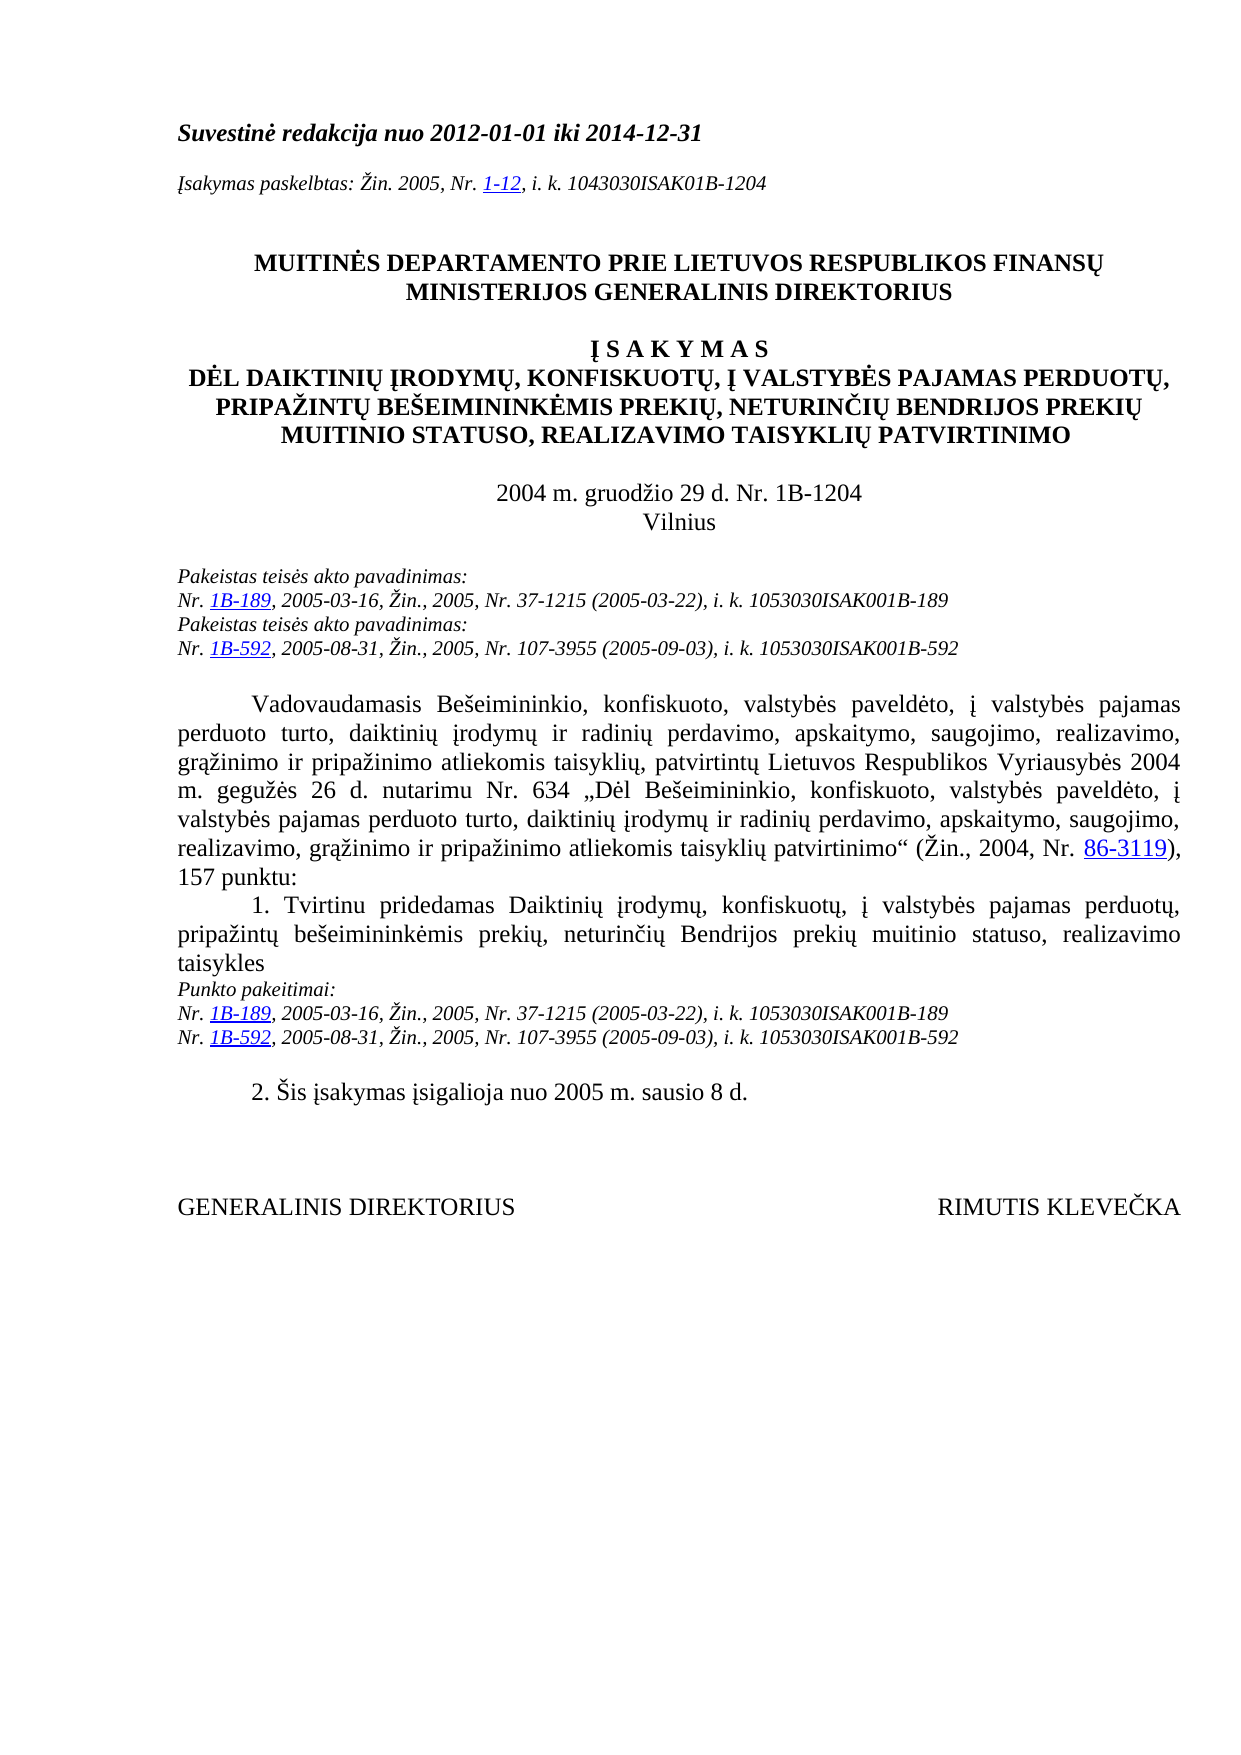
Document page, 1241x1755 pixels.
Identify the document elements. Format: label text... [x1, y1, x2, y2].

text 2. Šis įsakymas įsigalioja nuo 2005 m. sausio 8 d. [177, 1077, 1181, 1106]
text 2004 m. gruodžio 29 d. Nr. 1B-1204 [177, 478, 1181, 507]
text Į S A K Y M A S [177, 334, 1181, 363]
text DĖL DAIKTINIŲ ĮRODYMŲ, KONFISKUOTŲ, Į VALSTYBĖS PAJAMAS PERDUOTŲ, PRIPAŽINTŲ BEŠEIMININKĖMIS PREKIŲ, NETURINČIŲ BENDRIJOS PREKIŲ MUITINIO STATUSO, REALIZAVIMO TAISYKLIŲ PATVIRTINIMO [177, 363, 1181, 449]
text Vadovaudamasis Bešeimininkio, konfiskuoto, valstybės paveldėto, į valstybės pajamas perduoto turto, daiktinių įrodymų ir radinių perdavimo, apskaitymo, saugojimo, realizavimo, grąžinimo ir pripažinimo atliekomis taisyklių, patvirtintų Lietuvos Respublikos Vyriausybės 2004 m. gegužės 26 d. nutarimu Nr. 634 „Dėl Bešeimininkio, konfiskuoto, valstybės paveldėto, į valstybės pajamas perduoto turto, daiktinių įrodymų ir radinių perdavimo, apskaitymo, saugojimo, realizavimo, grąžinimo ir pripažinimo atliekomis taisyklių patvirtinimo“ (Žin., 2004, Nr. 86-3119), 157 punktu: [177, 689, 1181, 890]
text 1. Tvirtinu pridedamas Daiktinių įrodymų, konfiskuotų, į valstybės pajamas perduotų, pripažintų bešeimininkėmis prekių, neturinčių Bendrijos prekių muitinio statuso, realizavimo taisykles [177, 890, 1181, 977]
text Pakeistas teisės akto pavadinimas: [177, 612, 1181, 636]
text Punkto pakeitimai: [177, 977, 1181, 1001]
text Įsakymas paskelbtas: Žin. 2005, Nr. 1-12, i. k. 1043030ISAK01B-1204 [177, 171, 1181, 195]
text Nr. 1B-592, 2005-08-31, Žin., 2005, Nr. 107-3955 (2005-09-03), i. k. 1053030ISAK001B-592 [177, 636, 1181, 660]
text Nr. 1B-592, 2005-08-31, Žin., 2005, Nr. 107-3955 (2005-09-03), i. k. 1053030ISAK001B-592 [177, 1025, 1181, 1049]
text Vilnius [177, 507, 1181, 535]
text Nr. 1B-189, 2005-03-16, Žin., 2005, Nr. 37-1215 (2005-03-22), i. k. 1053030ISAK001B-189 [177, 588, 1181, 612]
text Nr. 1B-189, 2005-03-16, Žin., 2005, Nr. 37-1215 (2005-03-22), i. k. 1053030ISAK001B-189 [177, 1001, 1181, 1025]
text GENERALINIS DIREKTORIUS RIMUTIS KLEVEČKA [177, 1192, 1181, 1221]
text Pakeistas teisės akto pavadinimas: [177, 564, 1181, 588]
text MUITINĖS DEPARTAMENTO PRIE LIETUVOS RESPUBLIKOS FINANSŲ MINISTERIJOS GENERALINIS DIREKTORIUS [177, 248, 1181, 305]
text Suvestinė redakcija nuo 2012-01-01 iki 2014-12-31 [177, 118, 1181, 147]
